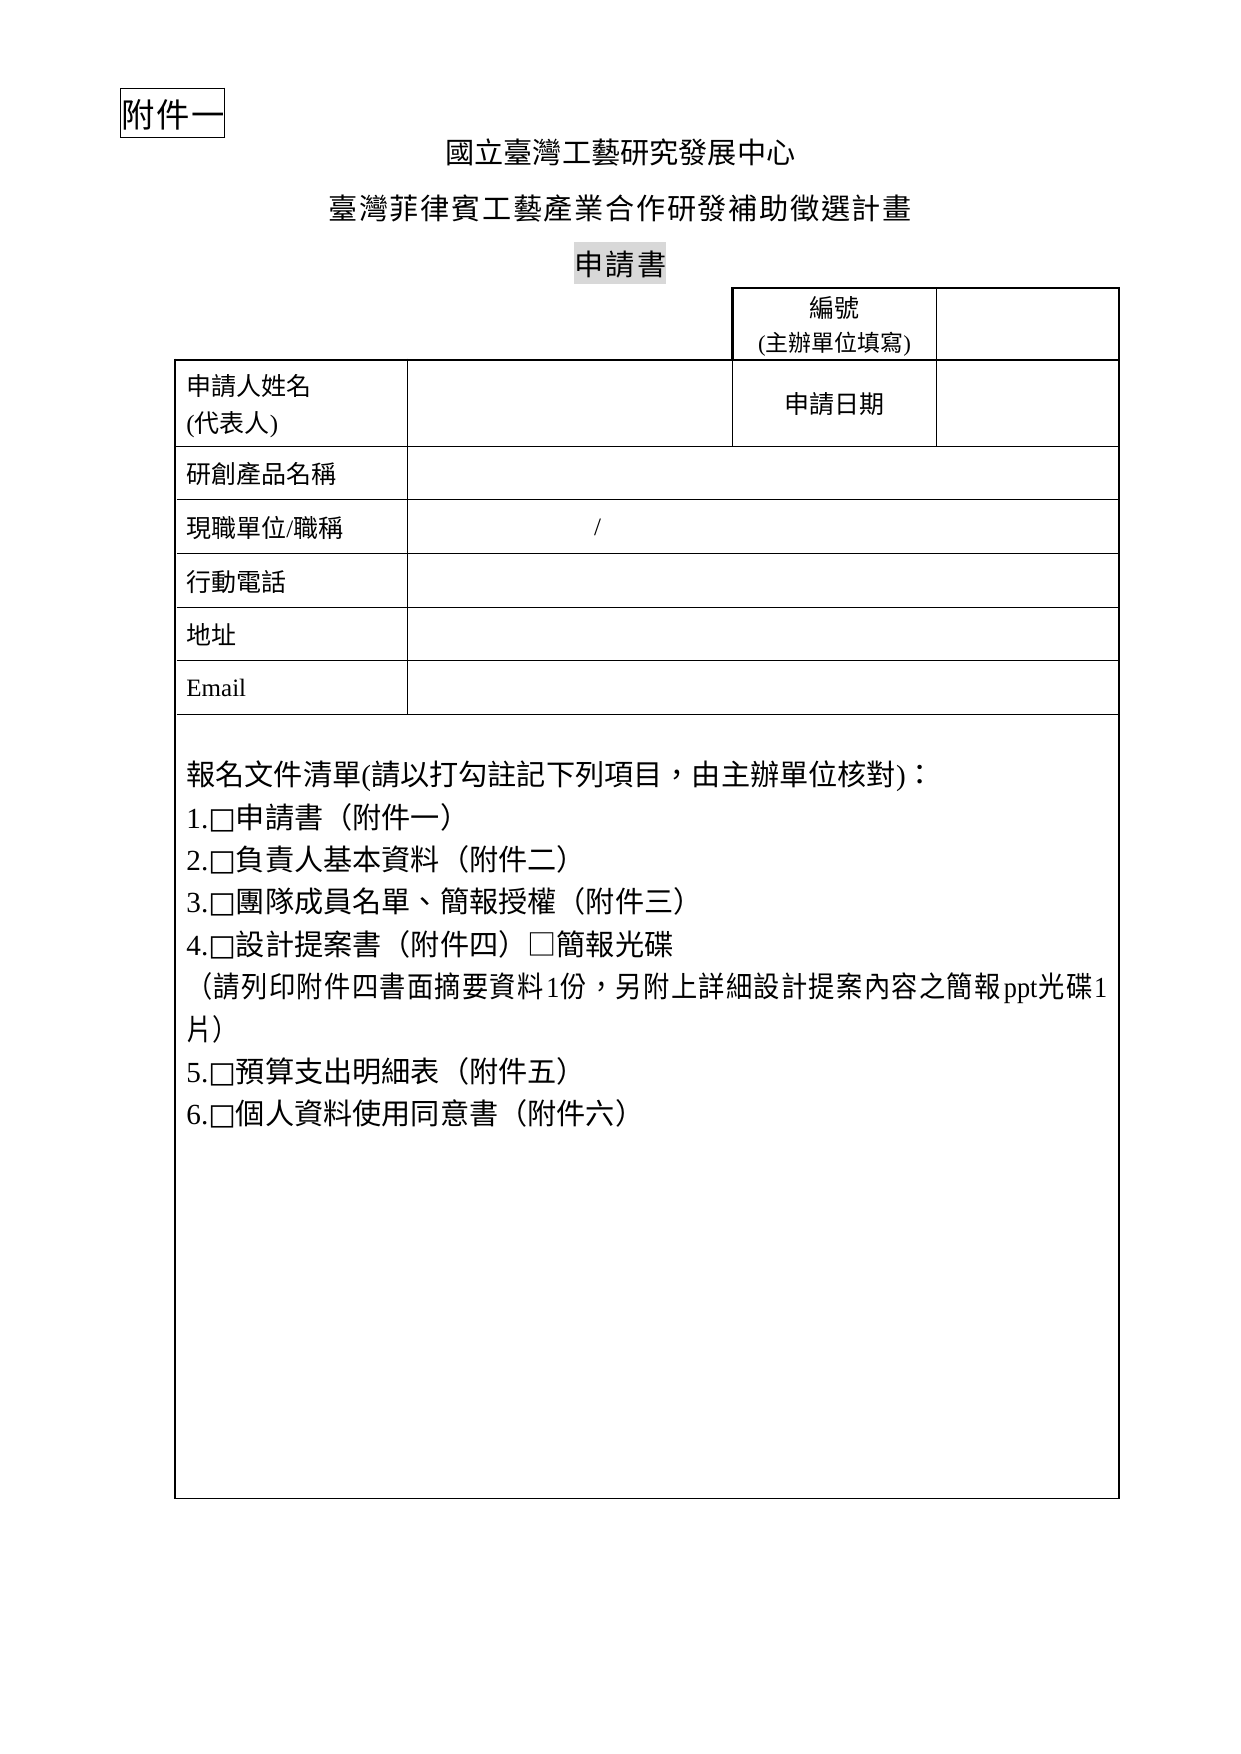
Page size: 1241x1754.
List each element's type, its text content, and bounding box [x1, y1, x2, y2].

table_header [937, 289, 1118, 358]
table_header [408, 287, 731, 358]
table_cell [937, 361, 1118, 446]
table_cell [408, 608, 1118, 660]
text [225, 88, 258, 138]
text 申請書 [187, 231, 1053, 287]
table_header [175, 287, 408, 358]
table_cell / [408, 500, 1118, 553]
table_cell [408, 361, 732, 446]
table_cell 行動電話 [176, 554, 407, 607]
table_cell 現職單位/職稱 [176, 500, 407, 553]
table_cell 申請日期 [733, 361, 936, 446]
table_cell 報名文件清單(請以打勾註記下列項目，由主辦單位核對)： 1.□申請書（附件一） 2.□負責人基本資料（附件二） 3.□團隊成員名單、簡報授權（附件三） 4.□設計提案書（附件四）□簡報光碟 （請列印附件四書面摘要資料1份，另附上詳細設計提案內容之簡報ppt光碟1片） 5.□預算支出明細表（附件五） 6.□個人資料使用同意書（附件六） [176, 715, 1118, 1498]
table_cell [408, 554, 1118, 607]
table_cell 地址 [176, 608, 407, 660]
text 國立臺灣工藝研究發展中心 [105, 80, 1053, 174]
table_cell [408, 447, 1118, 499]
table_cell [408, 661, 1118, 714]
table_cell 申請人姓名 (代表人) [176, 361, 407, 446]
text 臺灣菲律賓工藝產業合作研發補助徵選計畫 [187, 174, 1053, 231]
table_header 編號 (主辦單位填寫) [734, 289, 936, 358]
table_cell Email [176, 661, 407, 714]
text 附件一 [121, 89, 224, 137]
table_cell 研創產品名稱 [176, 447, 407, 499]
